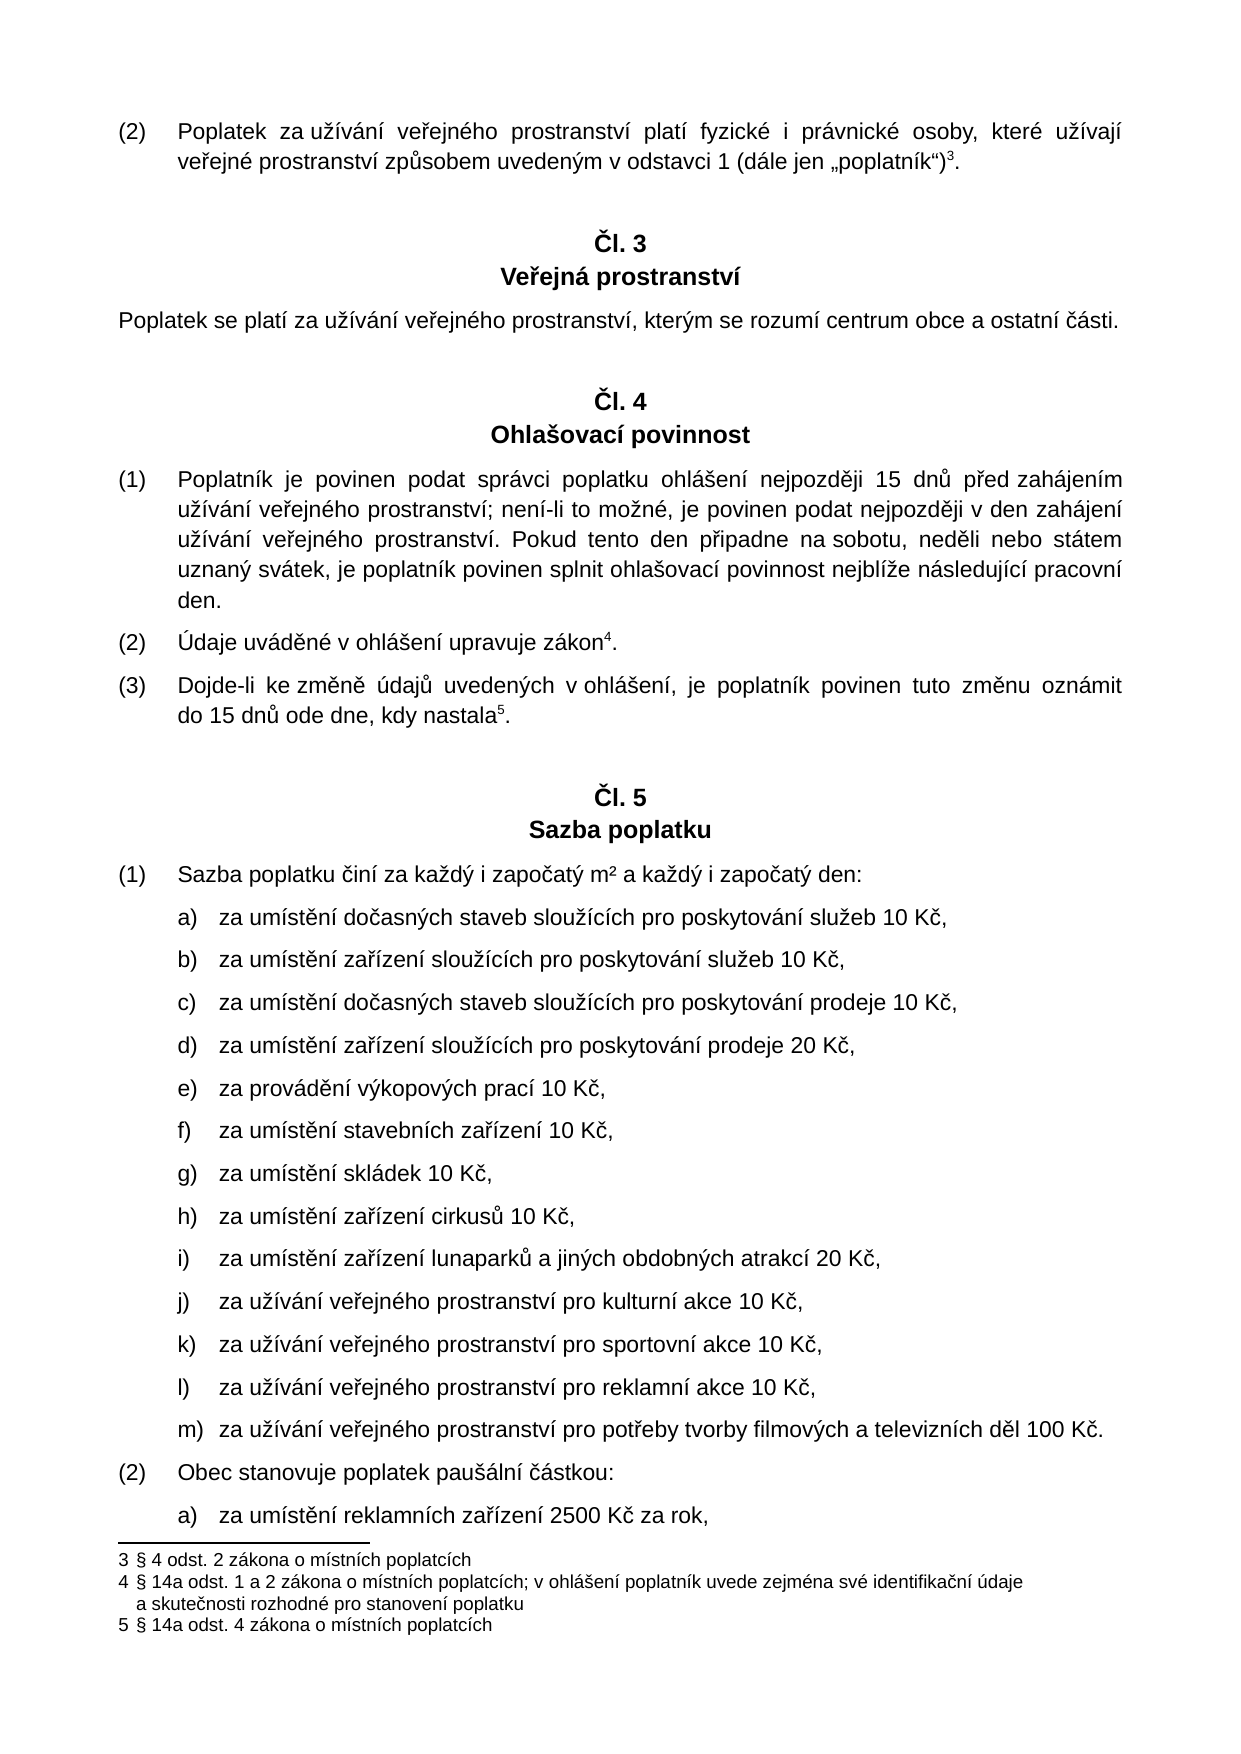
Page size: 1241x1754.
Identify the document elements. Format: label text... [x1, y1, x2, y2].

list za provádění výkopových prací 10 Kč, [177, 1074, 1122, 1101]
text Poplatek se platí za užívání veřejného prostranství, kterým se rozumí centrum obce a ostatní části. [118, 307, 1122, 333]
list Údaje uváděné v ohlášení upravuje zákon. [118, 629, 1122, 656]
list za umístění zařízení sloužících pro poskytování služeb 10 Kč, [177, 946, 1122, 973]
list za umístění reklamních zařízení 2500 Kč za rok, [177, 1502, 1122, 1528]
list Poplatník je povinen podat správci poplatku ohlášení nejpozději 15 dnů před zahájením užívání veřejného prostranství; není-li to možné, je povinen podat nejpozději v den zahájení užívání veřejného prostranství. Pokud tento den připadne na sobotu, neděli nebo státem uznaný svátek, je poplatník povinen splnit ohlašovací povinnost nejblíže následující pracovní den. [118, 466, 1122, 613]
subtitle Čl. 3 Veřejná prostranství [118, 228, 1122, 290]
list za umístění dočasných staveb sloužících pro poskytování prodeje 10 Kč, [177, 989, 1122, 1016]
list za umístění skládek 10 Kč, [177, 1160, 1122, 1186]
list za užívání veřejného prostranství pro potřeby tvorby filmových a televizních děl 100 Kč. [177, 1416, 1122, 1443]
list Sazba poplatku činí za každý i započatý m² a každý i započatý den: [118, 861, 1122, 887]
list za umístění dočasných staveb sloužících pro poskytování služeb 10 Kč, [177, 904, 1122, 930]
list Obec stanovuje poplatek paušální částkou: [118, 1459, 1122, 1485]
list § 14a odst. 4 zákona o místních poplatcích [118, 1614, 1122, 1635]
list za užívání veřejného prostranství pro kulturní akce 10 Kč, [177, 1288, 1122, 1314]
subtitle Čl. 4 Ohlašovací povinnost [118, 387, 1122, 449]
list Poplatek za užívání veřejného prostranství platí fyzické i právnické osoby, které užívají veřejné prostranství způsobem uvedeným v odstavci 1 (dále jen „poplatník“). [118, 118, 1122, 175]
list § 4 odst. 2 zákona o místních poplatcích [118, 1549, 1122, 1571]
list za umístění stavebních zařízení 10 Kč, [177, 1117, 1122, 1144]
list za umístění zařízení lunaparků a jiných obdobných atrakcí 20 Kč, [177, 1245, 1122, 1272]
list za umístění zařízení cirkusů 10 Kč, [177, 1203, 1122, 1229]
subtitle Čl. 5 Sazba poplatku [118, 782, 1122, 844]
list za umístění zařízení sloužících pro poskytování prodeje 20 Kč, [177, 1032, 1122, 1058]
list za užívání veřejného prostranství pro reklamní akce 10 Kč, [177, 1373, 1122, 1400]
list za užívání veřejného prostranství pro sportovní akce 10 Kč, [177, 1331, 1122, 1357]
list Dojde-li ke změně údajů uvedených v ohlášení, je poplatník povinen tuto změnu oznámit do 15 dnů ode dne, kdy nastala. [118, 672, 1122, 729]
list § 14a odst. 1 a 2 zákona o místních poplatcích; v ohlášení poplatník uvede zejména své identifikační údaje a skutečnosti rozhodné pro stanovení poplatku [118, 1571, 1122, 1614]
